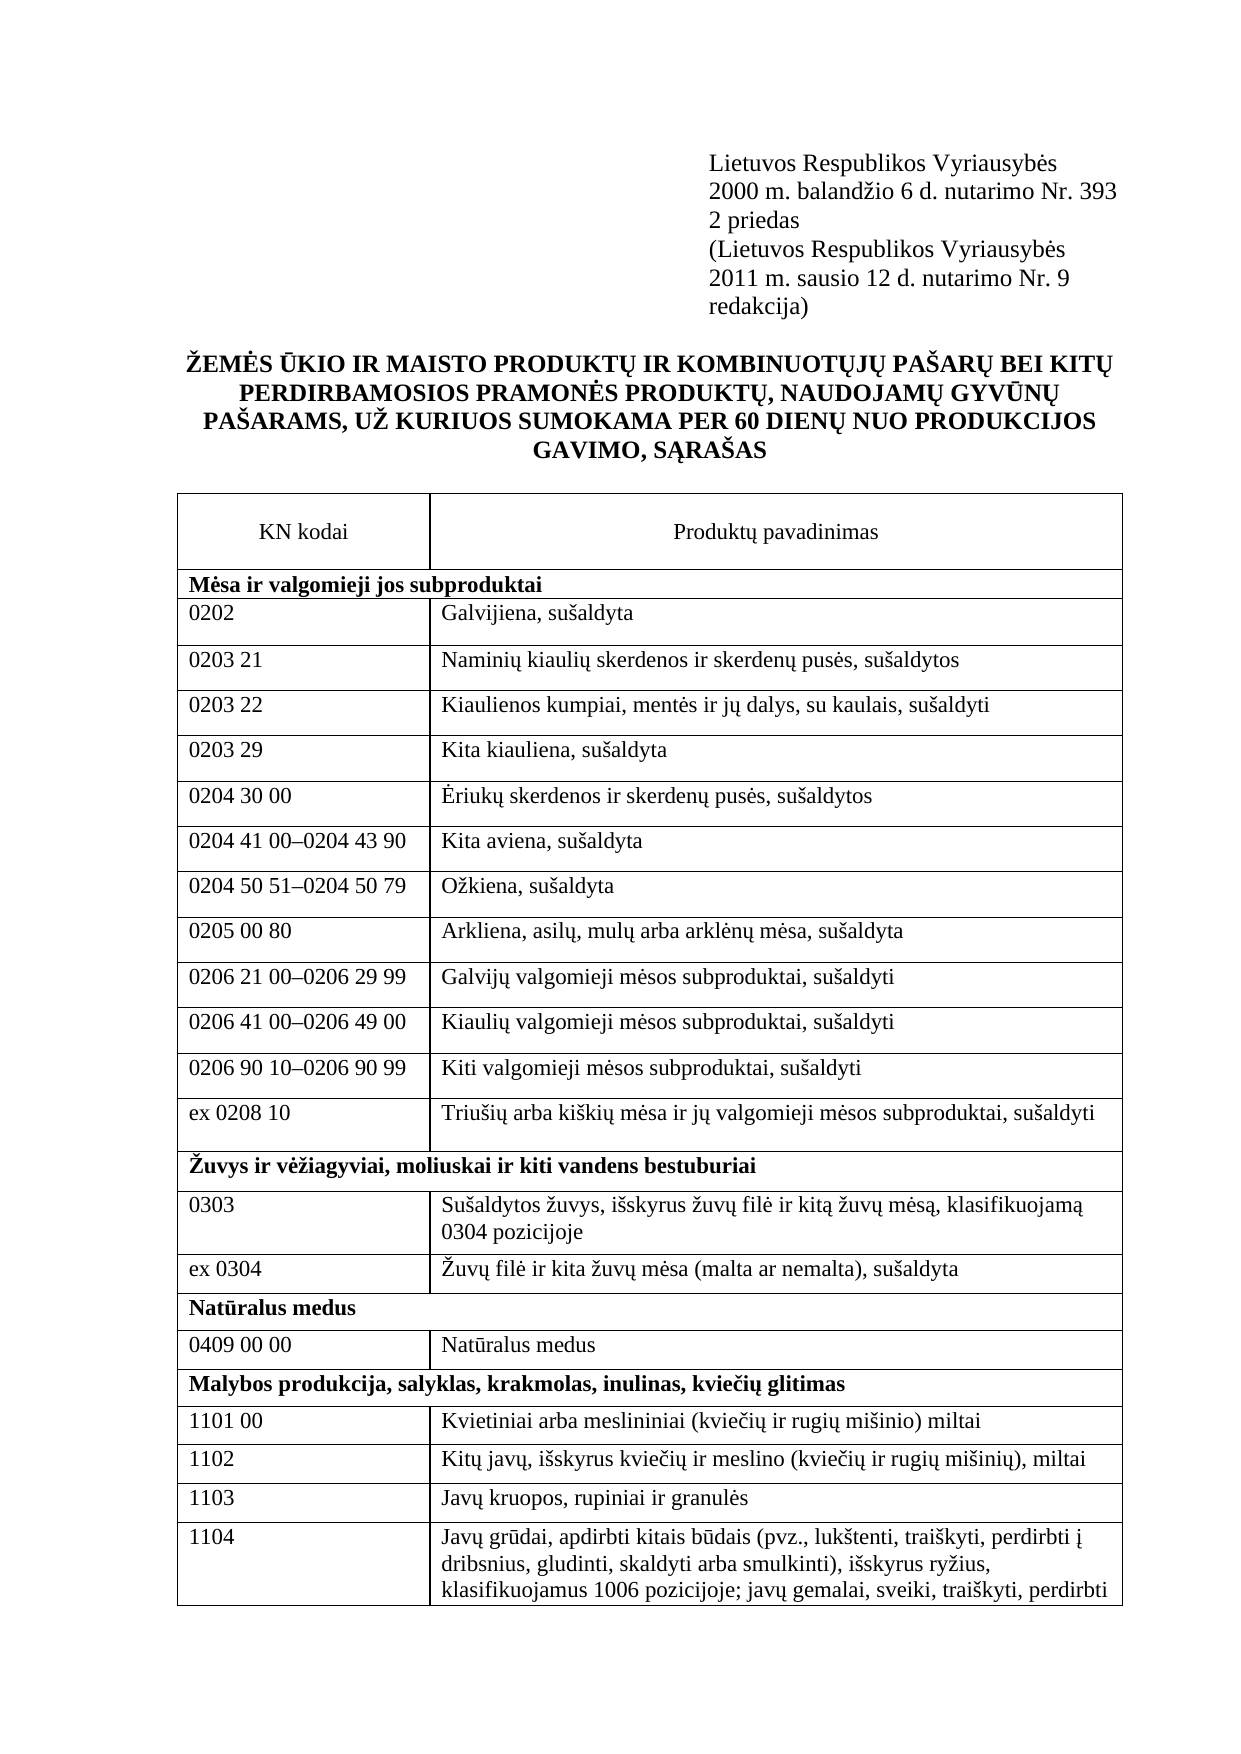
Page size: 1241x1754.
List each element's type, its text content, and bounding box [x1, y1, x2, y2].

table_cell Kita kiauliena, sušaldyta [431, 736, 1122, 781]
table_cell 1102 [178, 1445, 429, 1483]
table_cell 0202 [178, 599, 429, 645]
table_cell Kvietiniai arba meslininiai (kviečių ir rugių mišinio) miltai [431, 1407, 1122, 1444]
table_cell 0206 90 10–0206 90 99 [178, 1054, 429, 1098]
table_cell Kita aviena, sušaldyta [431, 827, 1122, 871]
text 2011 m. sausio 12 d. nutarimo Nr. 9 [177, 263, 1122, 291]
table_cell Sušaldytos žuvys, išskyrus žuvų filė ir kitą žuvų mėsą, klasifikuojamą 0304 pozicijoje [431, 1192, 1122, 1254]
table_cell Triušių arba kiškių mėsa ir jų valgomieji mėsos subproduktai, sušaldyti [431, 1099, 1122, 1151]
table_cell 1101 00 [178, 1407, 429, 1444]
table_cell Ėriukų skerdenos ir skerdenų pusės, sušaldytos [431, 782, 1122, 826]
table_cell ex 0304 [178, 1255, 429, 1293]
table_cell 1104 [178, 1523, 429, 1605]
text Lietuvos Respublikos Vyriausybės [177, 148, 1122, 176]
table_cell Kiaulienos kumpiai, mentės ir jų dalys, su kaulais, sušaldyti [431, 691, 1122, 735]
table_cell Kiti valgomieji mėsos subproduktai, sušaldyti [431, 1054, 1122, 1098]
table_cell 0204 50 51–0204 50 79 [178, 872, 429, 917]
table_cell Žuvys ir vėžiagyviai, moliuskai ir kiti vandens bestuburiai [178, 1152, 1122, 1191]
table_cell Galvijiena, sušaldyta [431, 599, 1122, 645]
table_cell 0303 [178, 1192, 429, 1254]
table_cell Naminių kiaulių skerdenos ir skerdenų pusės, sušaldytos [431, 646, 1122, 690]
table_cell Žuvų filė ir kita žuvų mėsa (malta ar nemalta), sušaldyta [431, 1255, 1122, 1293]
table_cell Galvijų valgomieji mėsos subproduktai, sušaldyti [431, 963, 1122, 1007]
table_cell 1103 [178, 1484, 429, 1522]
table_header Produktų pavadinimas [431, 494, 1122, 569]
table_cell 0409 00 00 [178, 1331, 429, 1368]
table_cell 0203 21 [178, 646, 429, 690]
table_cell Ožkiena, sušaldyta [431, 872, 1122, 917]
table_cell Javų kruopos, rupiniai ir granulės [431, 1484, 1122, 1522]
table_cell 0203 29 [178, 736, 429, 781]
text ŽEMĖS ŪKIO IR MAISTO Produktų ir kombinuotųjų pašarų bei kitų perdirbamosios pramonės produktų, naudojamų gyvūnų pašarams, už kuriuos sumokama PER 60 dienų NUo produkcijos gavimo, sąrašas [177, 349, 1122, 464]
table_cell 0205 00 80 [178, 918, 429, 962]
table_cell 0206 21 00–0206 29 99 [178, 963, 429, 1007]
text redakcija) [177, 291, 1122, 320]
table_cell Kitų javų, išskyrus kviečių ir meslino (kviečių ir rugių mišinių), miltai [431, 1445, 1122, 1483]
text 2 priedas [177, 205, 1122, 234]
table_cell Mėsa ir valgomieji jos subproduktai [178, 570, 1122, 598]
table_cell Kiaulių valgomieji mėsos subproduktai, sušaldyti [431, 1008, 1122, 1052]
table_header KN kodai [178, 494, 429, 569]
table_cell Natūralus medus [431, 1331, 1122, 1368]
table_cell Malybos produkcija, salyklas, krakmolas, inulinas, kviečių glitimas [178, 1370, 1122, 1406]
table_cell 0204 41 00–0204 43 90 [178, 827, 429, 871]
table_cell 0203 22 [178, 691, 429, 735]
table_cell ex 0208 10 [178, 1099, 429, 1151]
table_cell 0204 30 00 [178, 782, 429, 826]
table_cell Arkliena, asilų, mulų arba arklėnų mėsa, sušaldyta [431, 918, 1122, 962]
table_cell Natūralus medus [178, 1294, 1122, 1330]
text 2000 m. balandžio 6 d. nutarimo Nr. 393 [177, 176, 1122, 205]
table_cell 0206 41 00–0206 49 00 [178, 1008, 429, 1052]
table_cell Javų grūdai, apdirbti kitais būdais (pvz., lukštenti, traiškyti, perdirbti į dribsnius, gludinti, skaldyti arba smulkinti), išskyrus ryžius, klasifikuojamus 1006 pozicijoje; javų gemalai, sveiki, traiškyti, perdirbti [431, 1523, 1122, 1605]
text (Lietuvos Respublikos Vyriausybės [177, 234, 1122, 263]
